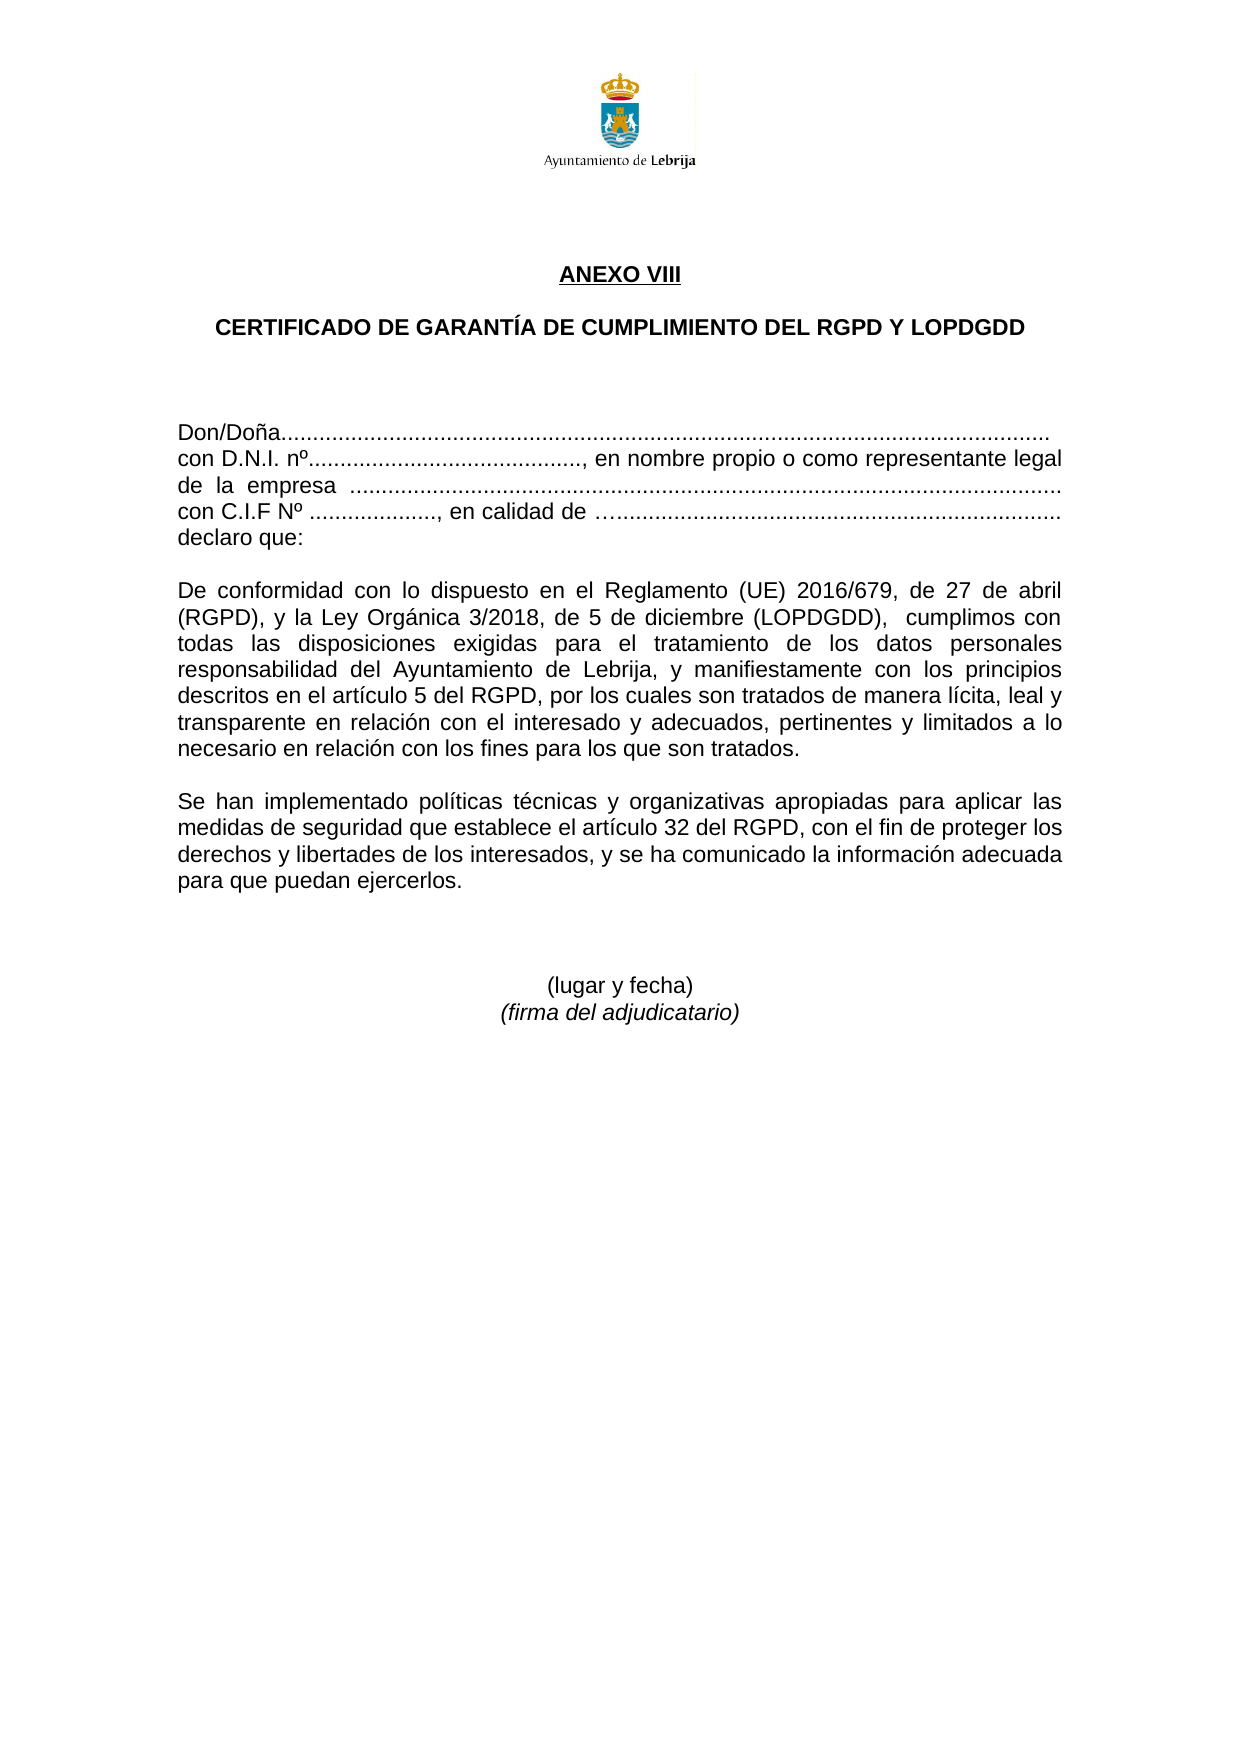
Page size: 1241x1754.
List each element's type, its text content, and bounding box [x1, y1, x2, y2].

text (firma del adjudicatario) [177, 999, 1063, 1025]
text Se han implementado políticas técnicas y organizativas apropiadas para aplicar las medidas de seguridad que establece el artículo 32 del RGPD, con el fin de proteger los derechos y libertades de los interesados, y se ha comunicado la información adecuada para que puedan ejercerlos. [177, 788, 1063, 893]
text Don/Doña......................................................................................................................... [177, 419, 1063, 445]
text De conformidad con lo dispuesto en el Reglamento (UE) 2016/679, de 27 de abril (RGPD), y la Ley Orgánica 3/2018, de 5 de diciembre (LOPDGDD), cumplimos con todas las disposiciones exigidas para el tratamiento de los datos personales responsabilidad del Ayuntamiento de Lebrija, y manifiestamente con los principios descritos en el artículo 5 del RGPD, por los cuales son tratados de manera lícita, leal y transparente en relación con el interesado y adecuados, pertinentes y limitados a lo necesario en relación con los fines para los que son tratados. [177, 577, 1063, 762]
text (lugar y fecha) [177, 972, 1063, 999]
text con D.N.I. nº..........................................., en nombre propio o como representante legal de la empresa ................................................................................................................ con C.I.F Nº ...................., en calidad de …...................................................................... declaro que: [177, 445, 1063, 551]
text ANEXO VIII [177, 261, 1063, 287]
text CERTIFICADO DE GARANTÍA DE CUMPLIMIENTO DEL RGPD Y LOPDGDD [177, 313, 1063, 340]
